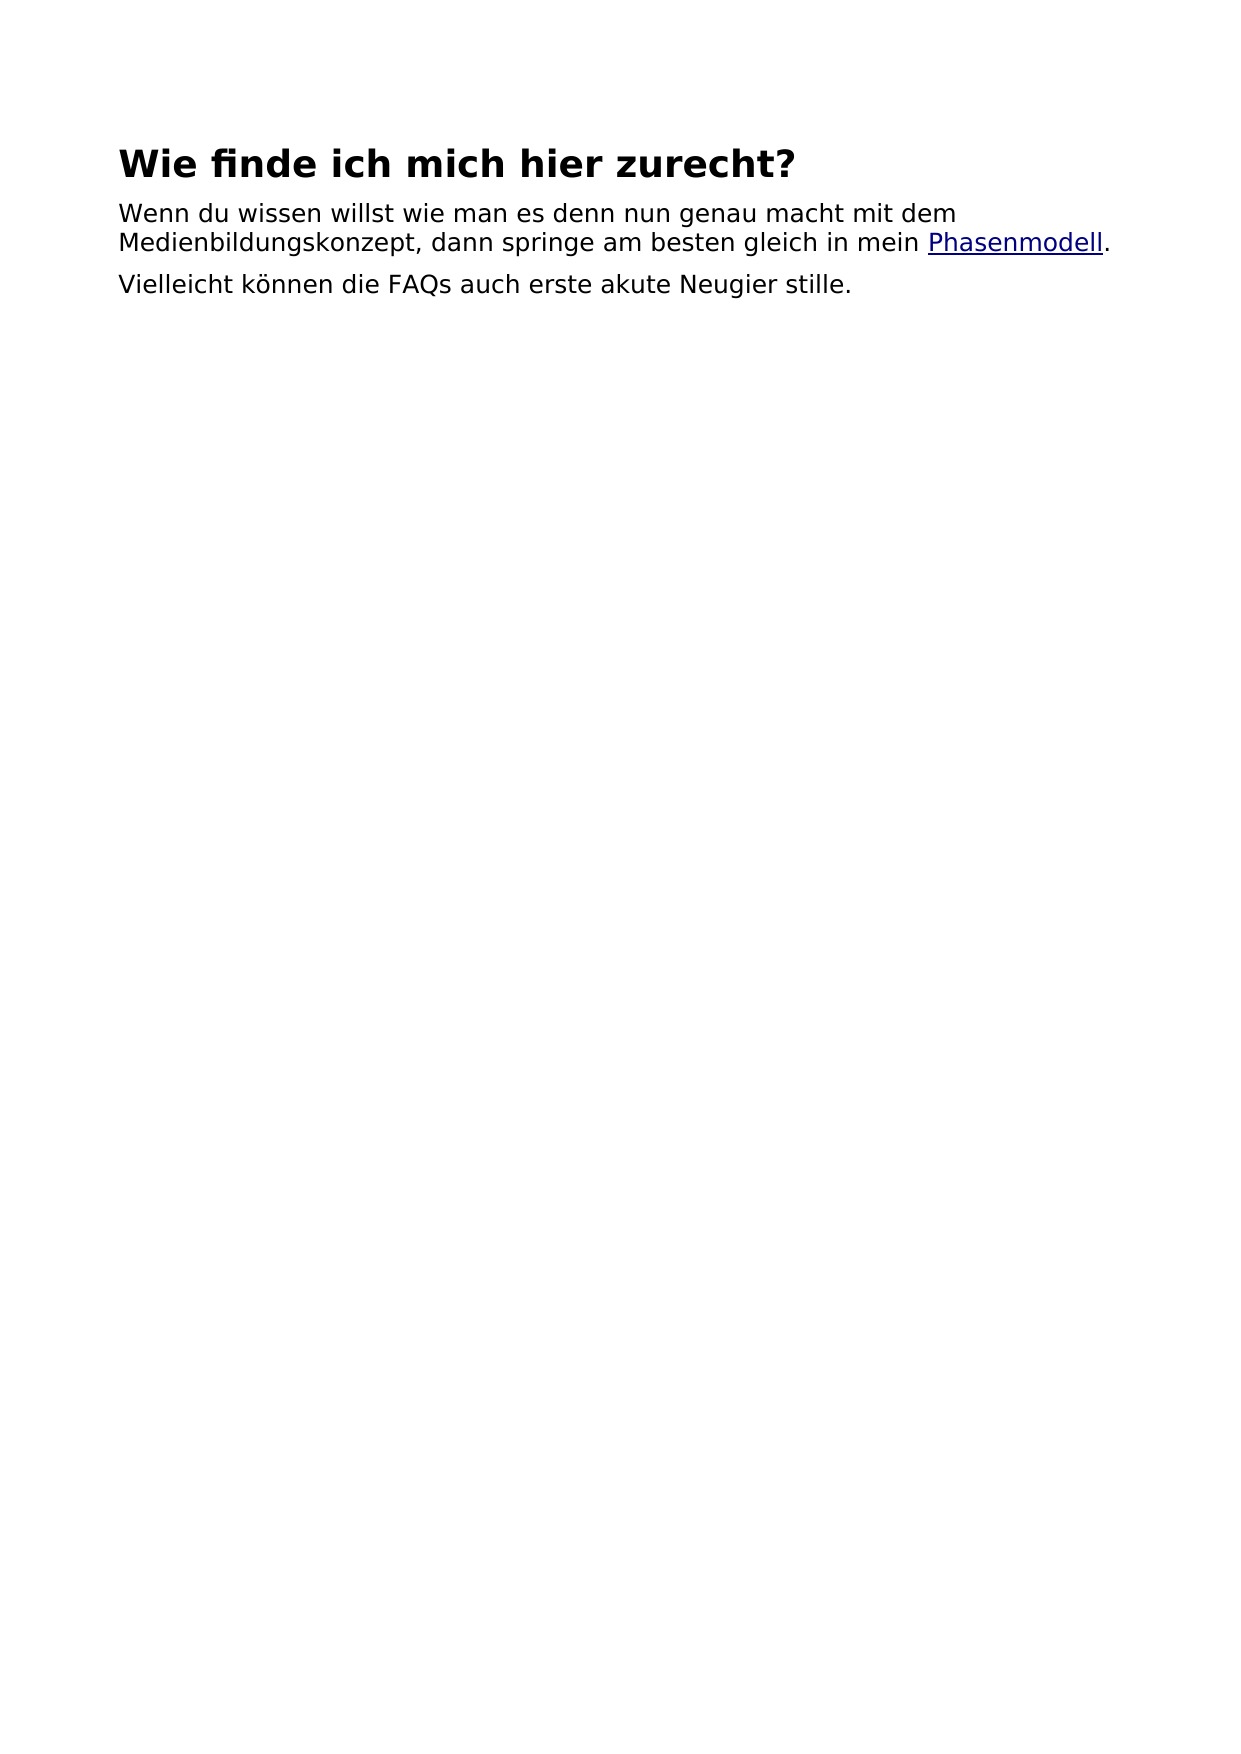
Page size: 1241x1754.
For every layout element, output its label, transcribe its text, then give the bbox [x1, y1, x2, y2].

text Wenn du wissen willst wie man es denn nun genau macht mit dem Medienbildungskonzept, dann springe am besten gleich in mein Phasenmodell. [118, 199, 1122, 258]
subtitle Wie finde ich mich hier zurecht? [118, 143, 1122, 187]
text Vielleicht können die FAQs auch erste akute Neugier stille. [118, 270, 1122, 299]
